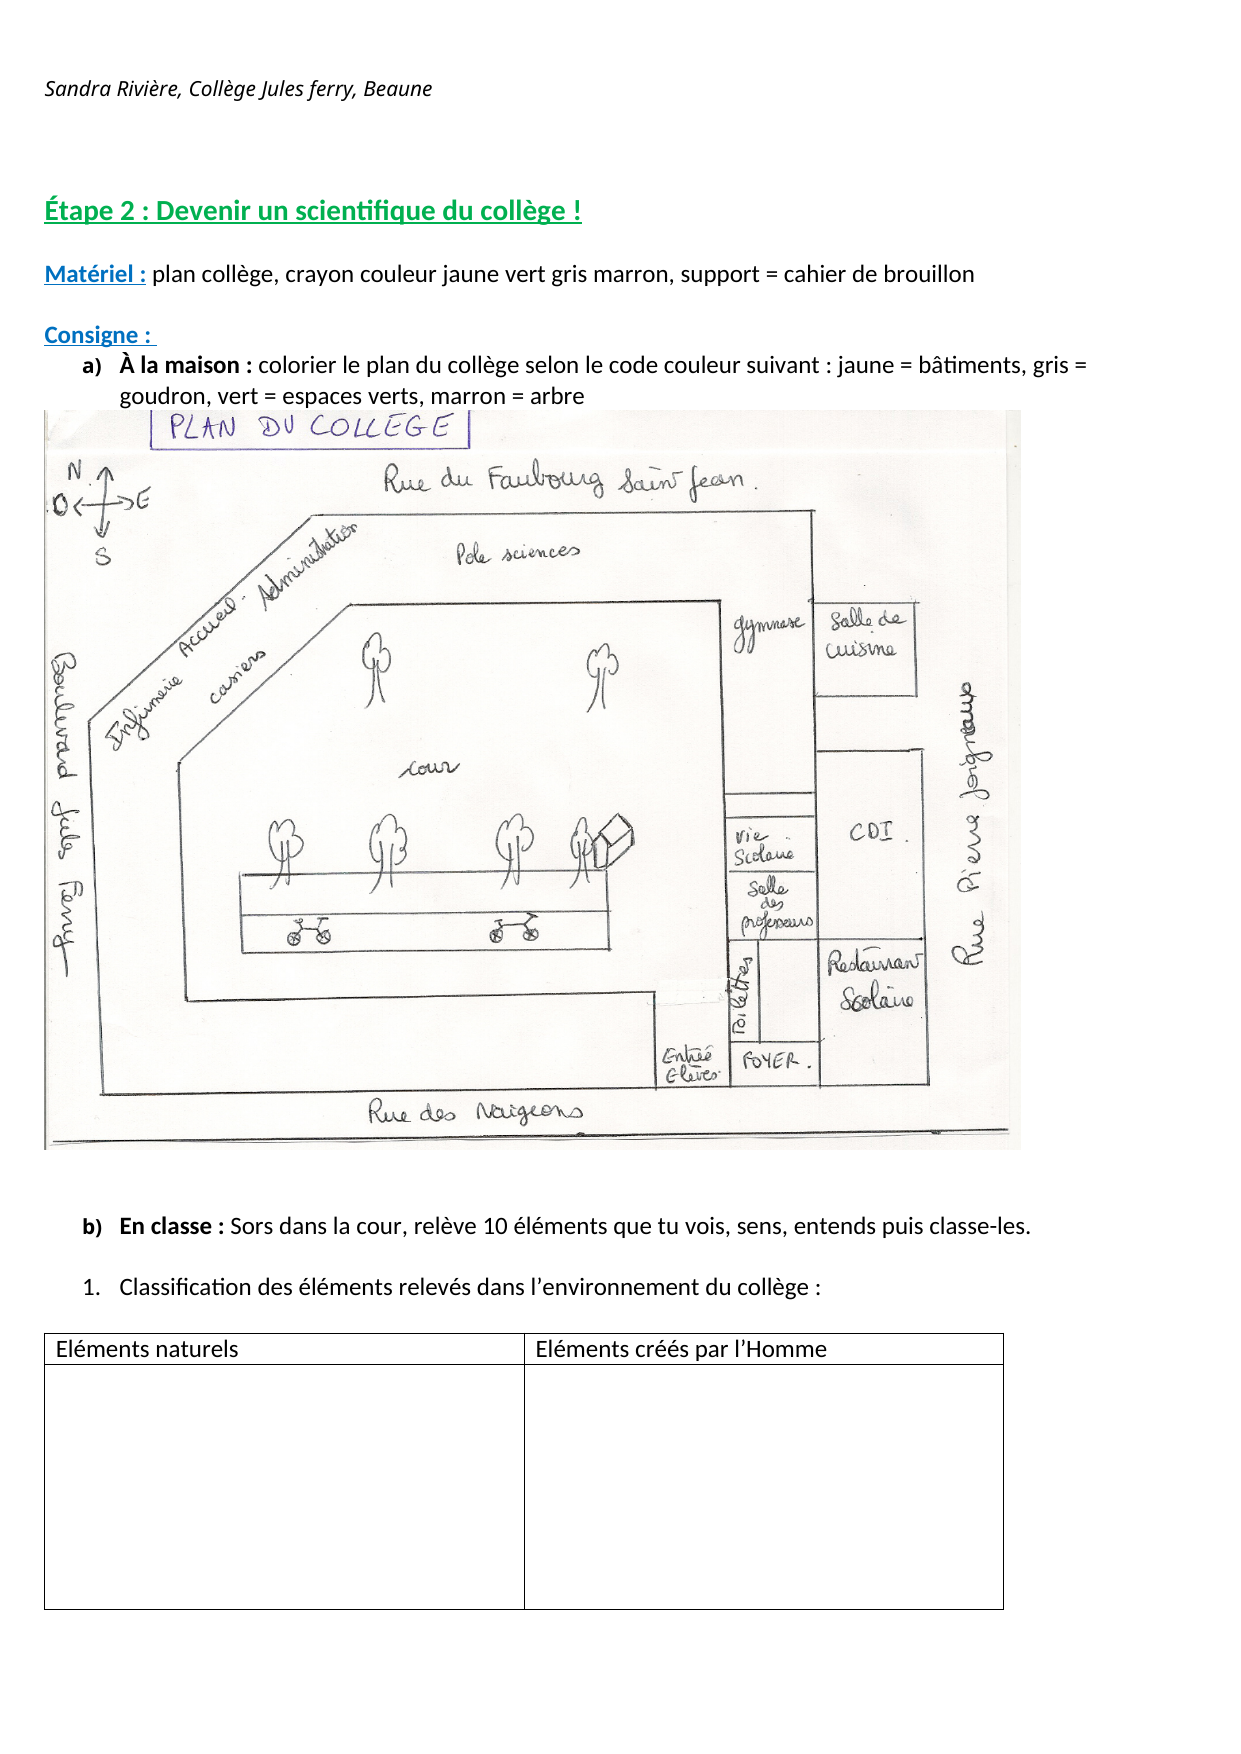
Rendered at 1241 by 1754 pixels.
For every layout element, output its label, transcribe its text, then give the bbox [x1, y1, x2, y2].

text Matériel : plan collège, crayon couleur jaune vert gris marron, support = cahier de brouillon [44, 258, 1181, 288]
list Classification des éléments relevés dans l’environnement du collège : [82, 1272, 1181, 1302]
text Étape 2 : Devenir un scientifique du collège ! [44, 192, 1181, 227]
list En classe : Sors dans la cour, relève 10 éléments que tu vois, sens, entends puis classe-les. [82, 1211, 1181, 1241]
table_header Eléments créés par l’Homme [525, 1334, 1003, 1364]
text Consigne : [44, 319, 1181, 349]
list À la maison : colorier le plan du collège selon le code couleur suivant : jaune = bâtiments, gris = goudron, vert = espaces verts, marron = arbre [82, 349, 1181, 410]
table_cell [45, 1365, 524, 1609]
table_cell [525, 1365, 1003, 1609]
table_header Eléments naturels [45, 1334, 524, 1364]
